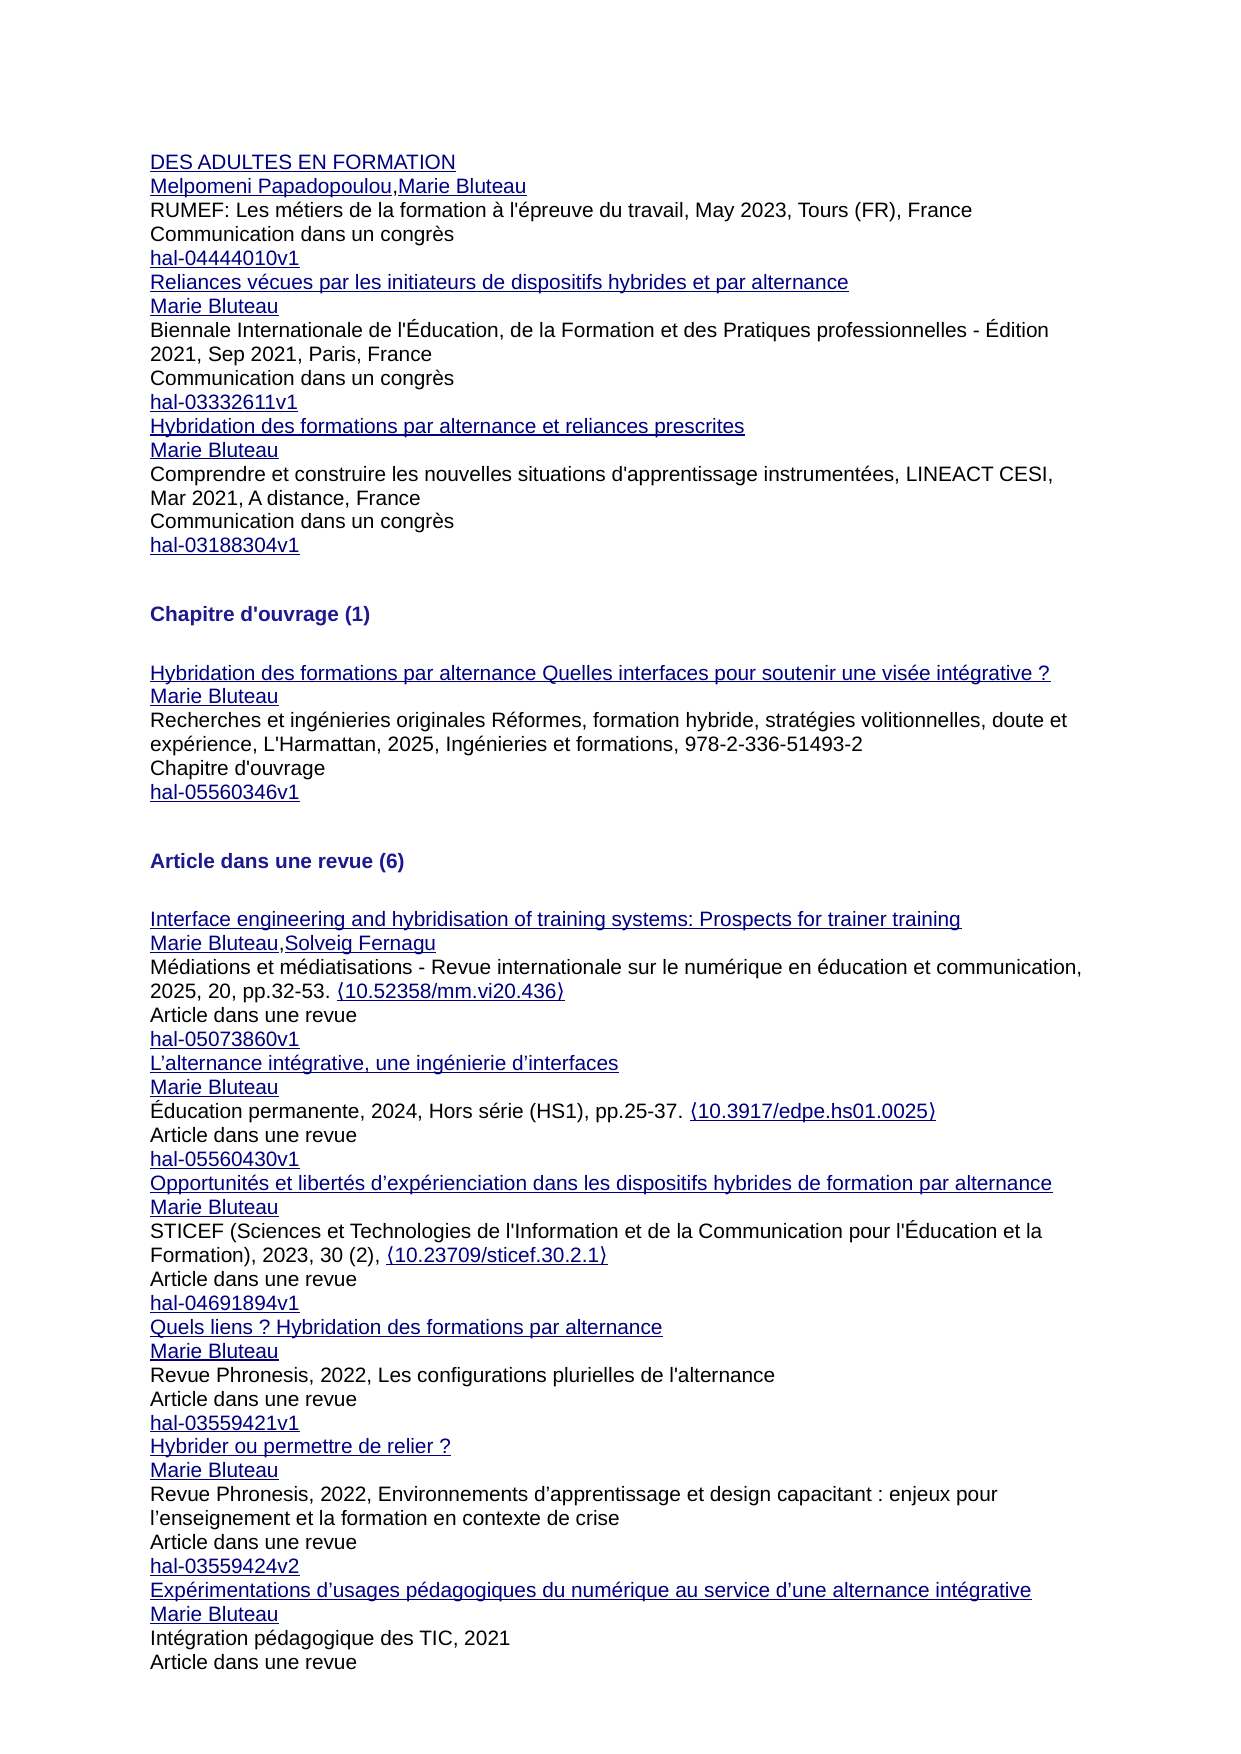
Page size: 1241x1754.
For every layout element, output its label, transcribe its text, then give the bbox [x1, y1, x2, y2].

table_cell Opportunités et libertés d’expérienciation dans les dispositifs hybrides de formation par alternance Marie Bluteau STICEF (Sciences et Technologies de l'Information et de la Communication pour l'Éducation et la Formation), 2023, 30 (2), ⟨10.23709/sticef.30.2.1⟩ Article dans une revue hal-04691894v1 [150, 1171, 1090, 1314]
table_header Interface engineering and hybridisation of training systems: Prospects for trainer training Marie Bluteau,Solveig Fernagu Médiations et médiatisations - Revue internationale sur le numérique en éducation et communication, 2025, 20, pp.32-53. ⟨10.52358/mm.vi20.436⟩ Article dans une revue hal-05073860v1 [150, 907, 1090, 1051]
table_cell Hybridation des formations par alternance et reliances prescrites Marie Bluteau Comprendre et construire les nouvelles situations d'apprentissage instrumentées, LINEACT CESI, Mar 2021, A distance, France Communication dans un congrès hal-03188304v1 [150, 414, 1090, 557]
subtitle Article dans une revue (6) [150, 849, 1090, 873]
subtitle Chapitre d'ouvrage (1) [150, 602, 1090, 626]
table_header Hybridation des formations par alternance Quelles interfaces pour soutenir une visée intégrative ? Marie Bluteau Recherches et ingénieries originales Réformes, formation hybride, stratégies volitionnelles, doute et expérience, L'Harmattan, 2025, Ingénieries et formations, 978-2-336-51493-2 Chapitre d'ouvrage hal-05560346v1 [150, 660, 1090, 804]
table_cell L’alternance intégrative, une ingénierie d’interfaces Marie Bluteau Éducation permanente, 2024, Hors série (HS1), pp.25-37. ⟨10.3917/edpe.hs01.0025⟩ Article dans une revue hal-05560430v1 [150, 1051, 1090, 1171]
table_cell DES ADULTES EN FORMATION Melpomeni Papadopoulou,Marie Bluteau RUMEF: Les métiers de la formation à l'épreuve du travail, May 2023, Tours (FR), France Communication dans un congrès hal-04444010v1 [150, 150, 1090, 270]
table_cell Reliances vécues par les initiateurs de dispositifs hybrides et par alternance Marie Bluteau Biennale Internationale de l'Éducation, de la Formation et des Pratiques professionnelles - Édition 2021, Sep 2021, Paris, France Communication dans un congrès hal-03332611v1 [150, 270, 1090, 413]
table_cell Hybrider ou permettre de relier ? Marie Bluteau Revue Phronesis, 2022, Environnements d’apprentissage et design capacitant : enjeux pour l’enseignement et la formation en contexte de crise Article dans une revue hal-03559424v2 [150, 1434, 1090, 1578]
table_cell Quels liens ? Hybridation des formations par alternance Marie Bluteau Revue Phronesis, 2022, Les configurations plurielles de l'alternance Article dans une revue hal-03559421v1 [150, 1315, 1090, 1434]
table_cell Expérimentations d’usages pédagogiques du numérique au service d’une alternance intégrative Marie Bluteau Intégration pédagogique des TIC, 2021 Article dans une revue [150, 1578, 1090, 1674]
